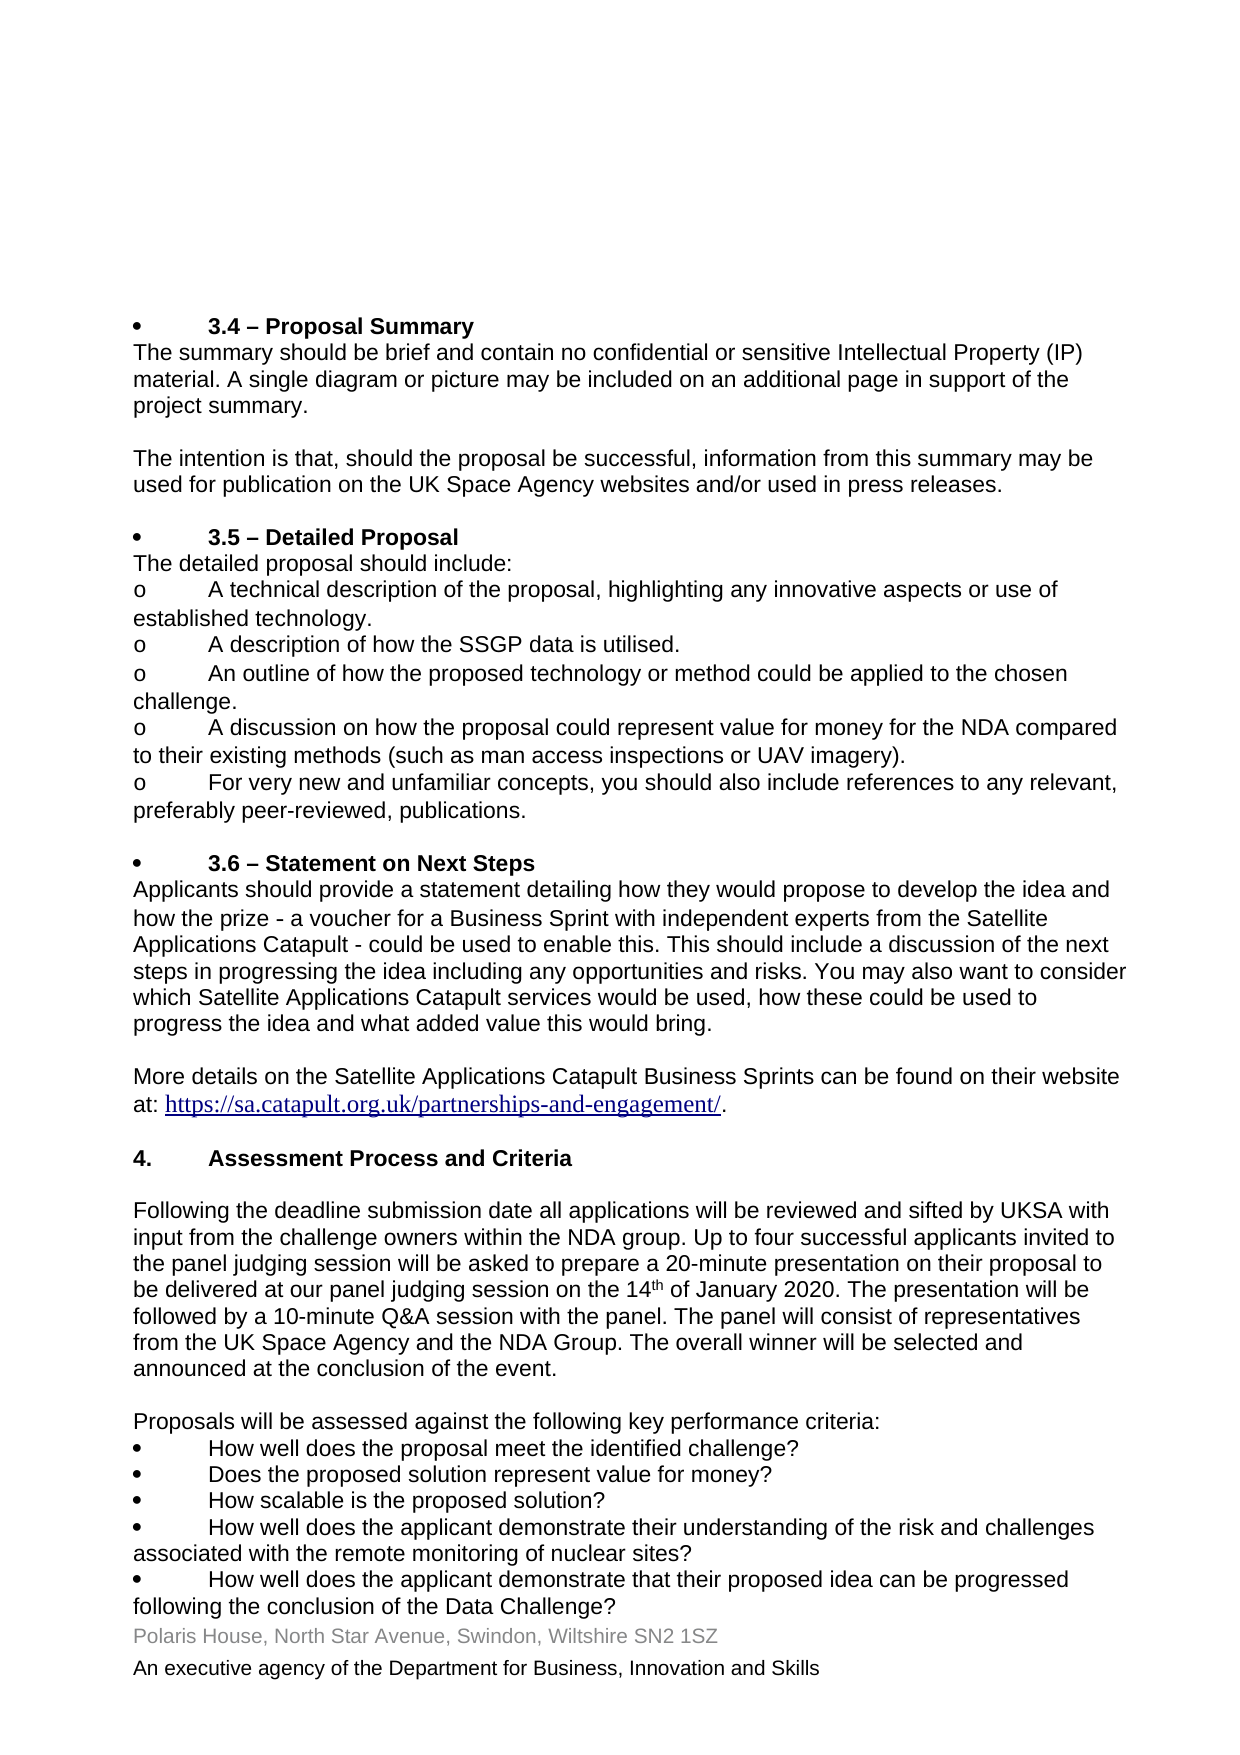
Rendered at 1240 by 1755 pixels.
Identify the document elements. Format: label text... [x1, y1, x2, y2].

text Applicants should provide a statement detailing how they would propose to develop the idea and how the prize - a voucher for a Business Sprint with independent experts from the Satellite Applications Catapult - could be used to enable this. This should include a discussion of the next steps in progressing the idea including any opportunities and risks. You may also want to consider which Satellite Applications Catapult services would be used, how these could be used to progress the idea and what added value this would bring. [133, 876, 1130, 1037]
text Proposals will be assessed against the following key performance criteria: [133, 1408, 1130, 1434]
list How well does the proposal meet the identified challenge? [133, 1434, 1130, 1461]
text The summary should be brief and contain no confidential or sensitive Intellectual Property (IP) material. A single diagram or picture may be included on an additional page in support of the project summary. [133, 339, 1130, 418]
list 3.4 – Proposal Summary [133, 313, 1130, 339]
list How well does the applicant demonstrate that their proposed idea can be progressed following the conclusion of the Data Challenge? [133, 1566, 1130, 1619]
list 3.6 – Statement on Next Steps [133, 850, 1130, 876]
list Does the proposed solution represent value for money? [133, 1461, 1130, 1487]
list 3.5 – Detailed Proposal [133, 524, 1130, 550]
list Assessment Process and Criteria [133, 1144, 1130, 1171]
text The detailed proposal should include: [133, 550, 1130, 576]
text More details on the Satellite Applications Catapult Business Sprints can be found on their website at: https://sa.catapult.org.uk/partnerships-and-engagement/. [133, 1063, 1130, 1118]
text The intention is that, should the proposal be successful, information from this summary may be used for publication on the UK Space Agency websites and/or used in press releases. [133, 445, 1130, 497]
list A technical description of the proposal, highlighting any innovative aspects or use of established technology. [133, 576, 1130, 631]
list An outline of how the proposed technology or method could be applied to the chosen challenge. [133, 659, 1130, 714]
list How scalable is the proposed solution? [133, 1487, 1130, 1513]
text Following the deadline submission date all applications will be reviewed and sifted by UKSA with input from the challenge owners within the NDA group. Up to four successful applicants invited to the panel judging session will be asked to prepare a 20-minute presentation on their proposal to be delivered at our panel judging session on the 14th of January 2020. The presentation will be followed by a 10-minute Q&A session with the panel. The panel will consist of representatives from the UK Space Agency and the NDA Group. The overall winner will be selected and announced at the conclusion of the event. [133, 1197, 1130, 1382]
list A description of how the SSGP data is utilised. [133, 631, 1130, 659]
list A discussion on how the proposal could represent value for money for the NDA compared to their existing methods (such as man access inspections or UAV imagery). [133, 714, 1130, 769]
list How well does the applicant demonstrate their understanding of the risk and challenges associated with the remote monitoring of nuclear sites? [133, 1513, 1130, 1566]
list For very new and unfamiliar concepts, you should also include references to any relevant, preferably peer-reviewed, publications. [133, 769, 1130, 823]
